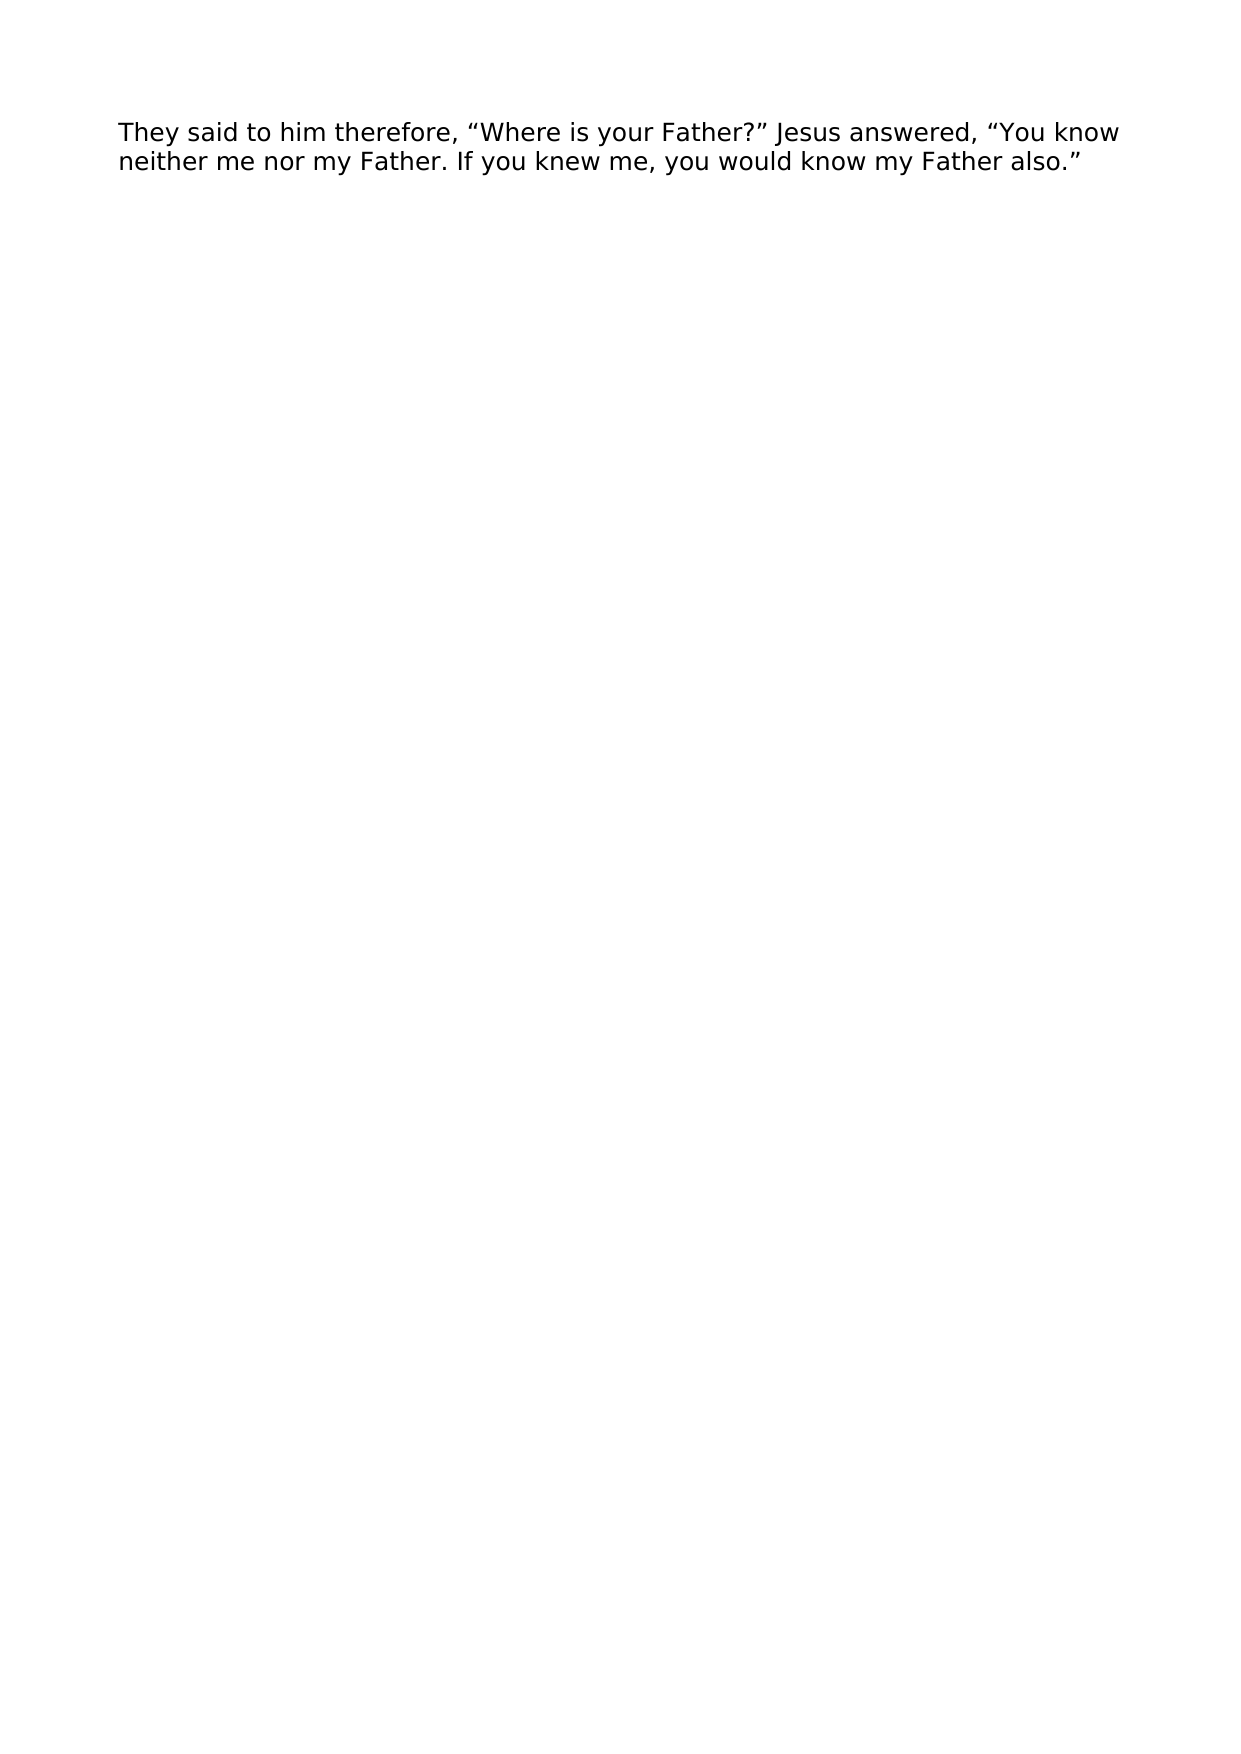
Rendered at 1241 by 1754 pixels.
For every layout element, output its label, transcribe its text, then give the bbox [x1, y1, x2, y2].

text They said to him therefore, “Where is your Father?” Jesus answered, “You know neither me nor my Father. If you knew me, you would know my Father also.” [118, 118, 1122, 176]
